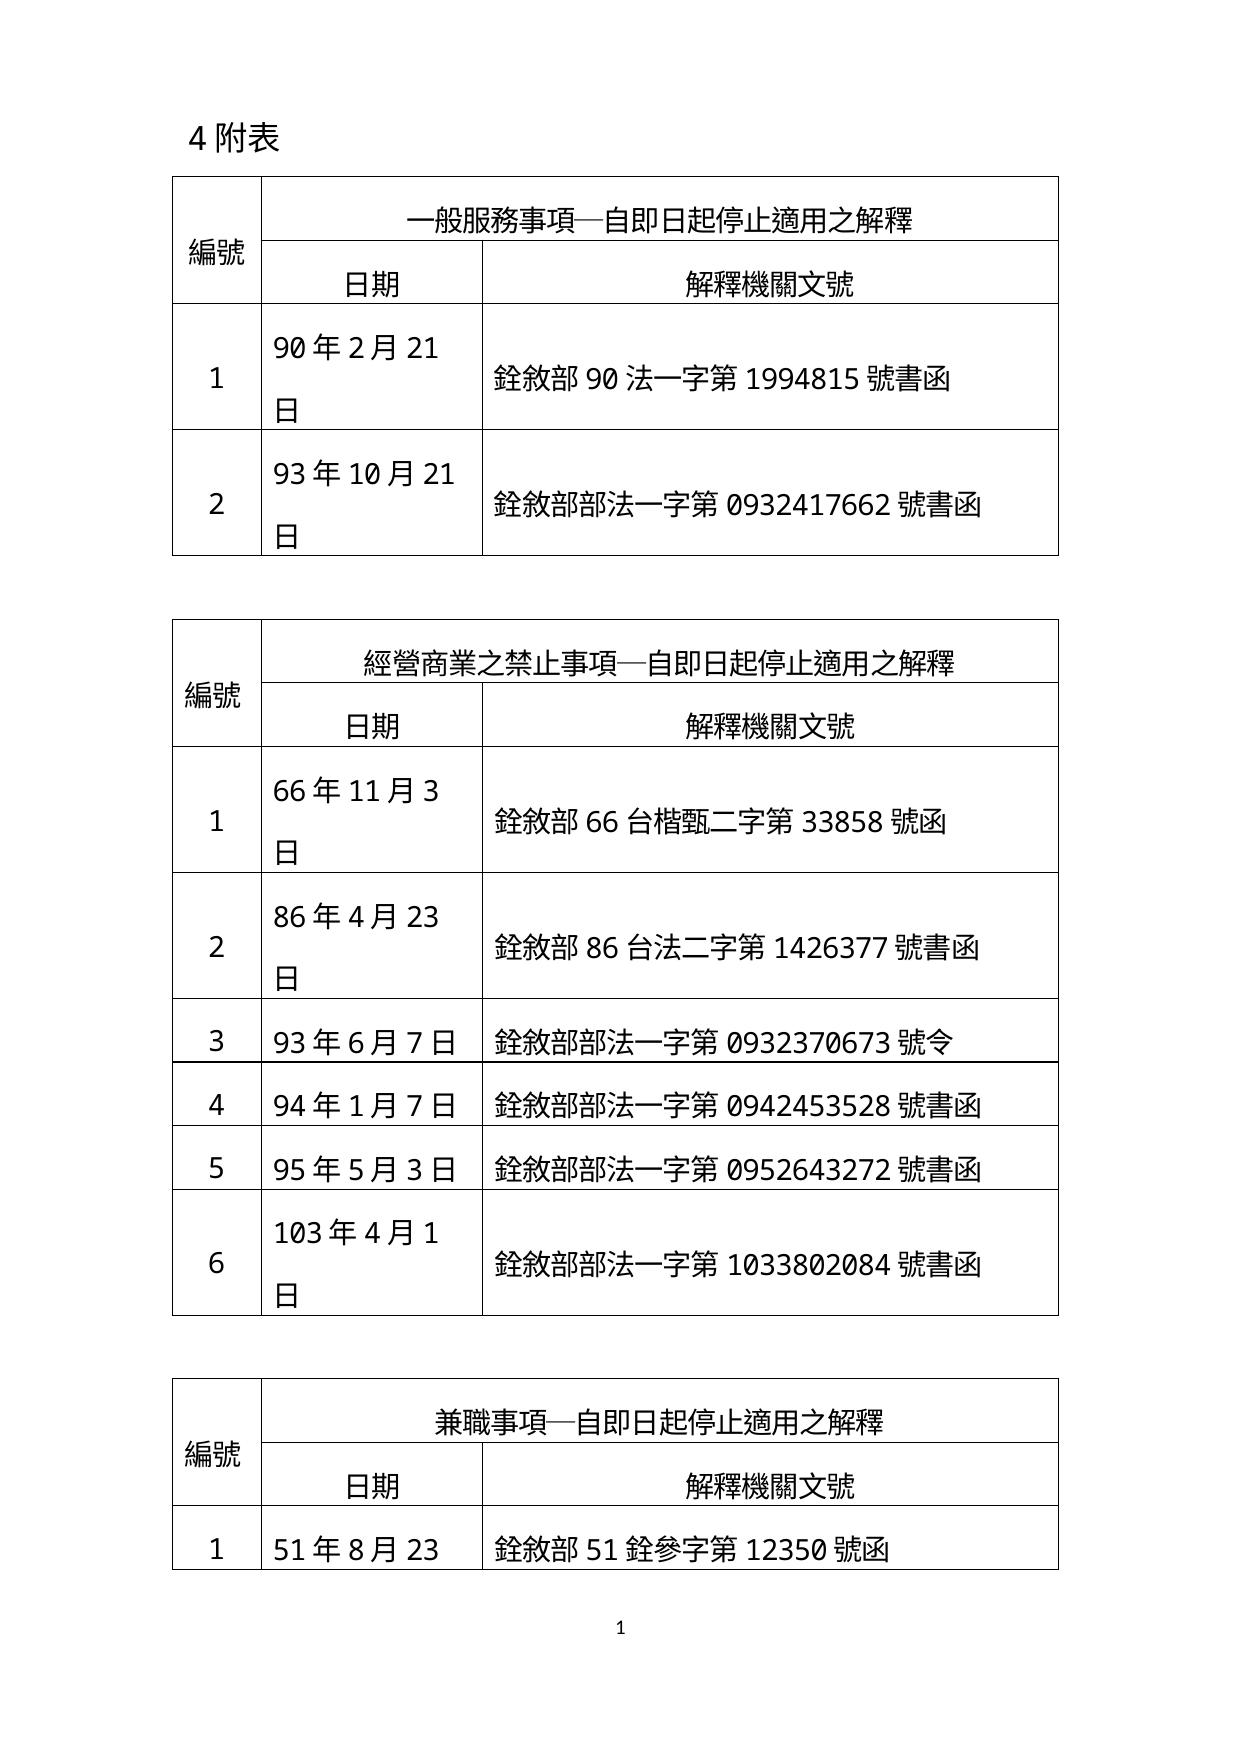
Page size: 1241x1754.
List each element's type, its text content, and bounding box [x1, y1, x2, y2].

table_cell 銓敘部部法一字第0942453528號書函 [483, 1063, 1058, 1125]
table_cell 90年2月21日 [262, 304, 482, 429]
table_cell 日期 [262, 683, 482, 746]
table_header 一般服務事項─自即日起停止適用之解釋 [262, 177, 1058, 239]
table_cell 3 [173, 999, 261, 1061]
text 4附表 [187, 95, 1053, 157]
table_cell 日期 [262, 1443, 482, 1505]
table_cell 1 [173, 304, 261, 429]
table_cell 銓敘部66台楷甄二字第33858號函 [483, 747, 1058, 872]
table_cell 93年6月7日 [262, 999, 482, 1061]
table_cell 4 [173, 1063, 261, 1125]
table_cell 銓敘部部法一字第1033802084號書函 [483, 1190, 1058, 1314]
table_header 兼職事項─自即日起停止適用之解釋 [262, 1379, 1058, 1442]
table_header 編號 [173, 1379, 261, 1505]
table_cell 銓敘部86台法二字第1426377號書函 [483, 873, 1058, 998]
table_cell 95年5月3日 [262, 1126, 482, 1188]
table_cell 銓敘部部法一字第0932417662號書函 [483, 430, 1058, 555]
table_cell 解釋機關文號 [483, 1443, 1058, 1505]
table_cell 86年4月23日 [262, 873, 482, 998]
table_cell 日期 [262, 241, 482, 303]
table_cell 51年8月23 [262, 1506, 482, 1569]
table_header 編號 [173, 620, 261, 746]
table_cell 銓敘部部法一字第0952643272號書函 [483, 1126, 1058, 1188]
table_cell 銓敘部90法一字第1994815號書函 [483, 304, 1058, 429]
table_cell 銓敘部部法一字第0932370673號令 [483, 999, 1058, 1061]
table_cell 銓敘部51銓參字第12350號函 [483, 1506, 1058, 1569]
table_cell 解釋機關文號 [483, 683, 1058, 746]
table_cell 6 [173, 1190, 261, 1314]
table_cell 1 [173, 747, 261, 872]
table_cell 2 [173, 430, 261, 555]
table_cell 解釋機關文號 [483, 241, 1058, 303]
table_cell 93年10月21日 [262, 430, 482, 555]
table_cell 2 [173, 873, 261, 998]
table_cell 5 [173, 1126, 261, 1188]
table_cell 103年4月1日 [262, 1190, 482, 1314]
table_cell 66年11月3日 [262, 747, 482, 872]
table_cell 94年1月7日 [262, 1063, 482, 1125]
table_cell 1 [173, 1506, 261, 1569]
table_header 編號 [173, 177, 261, 303]
table_header 經營商業之禁止事項─自即日起停止適用之解釋 [262, 620, 1058, 682]
